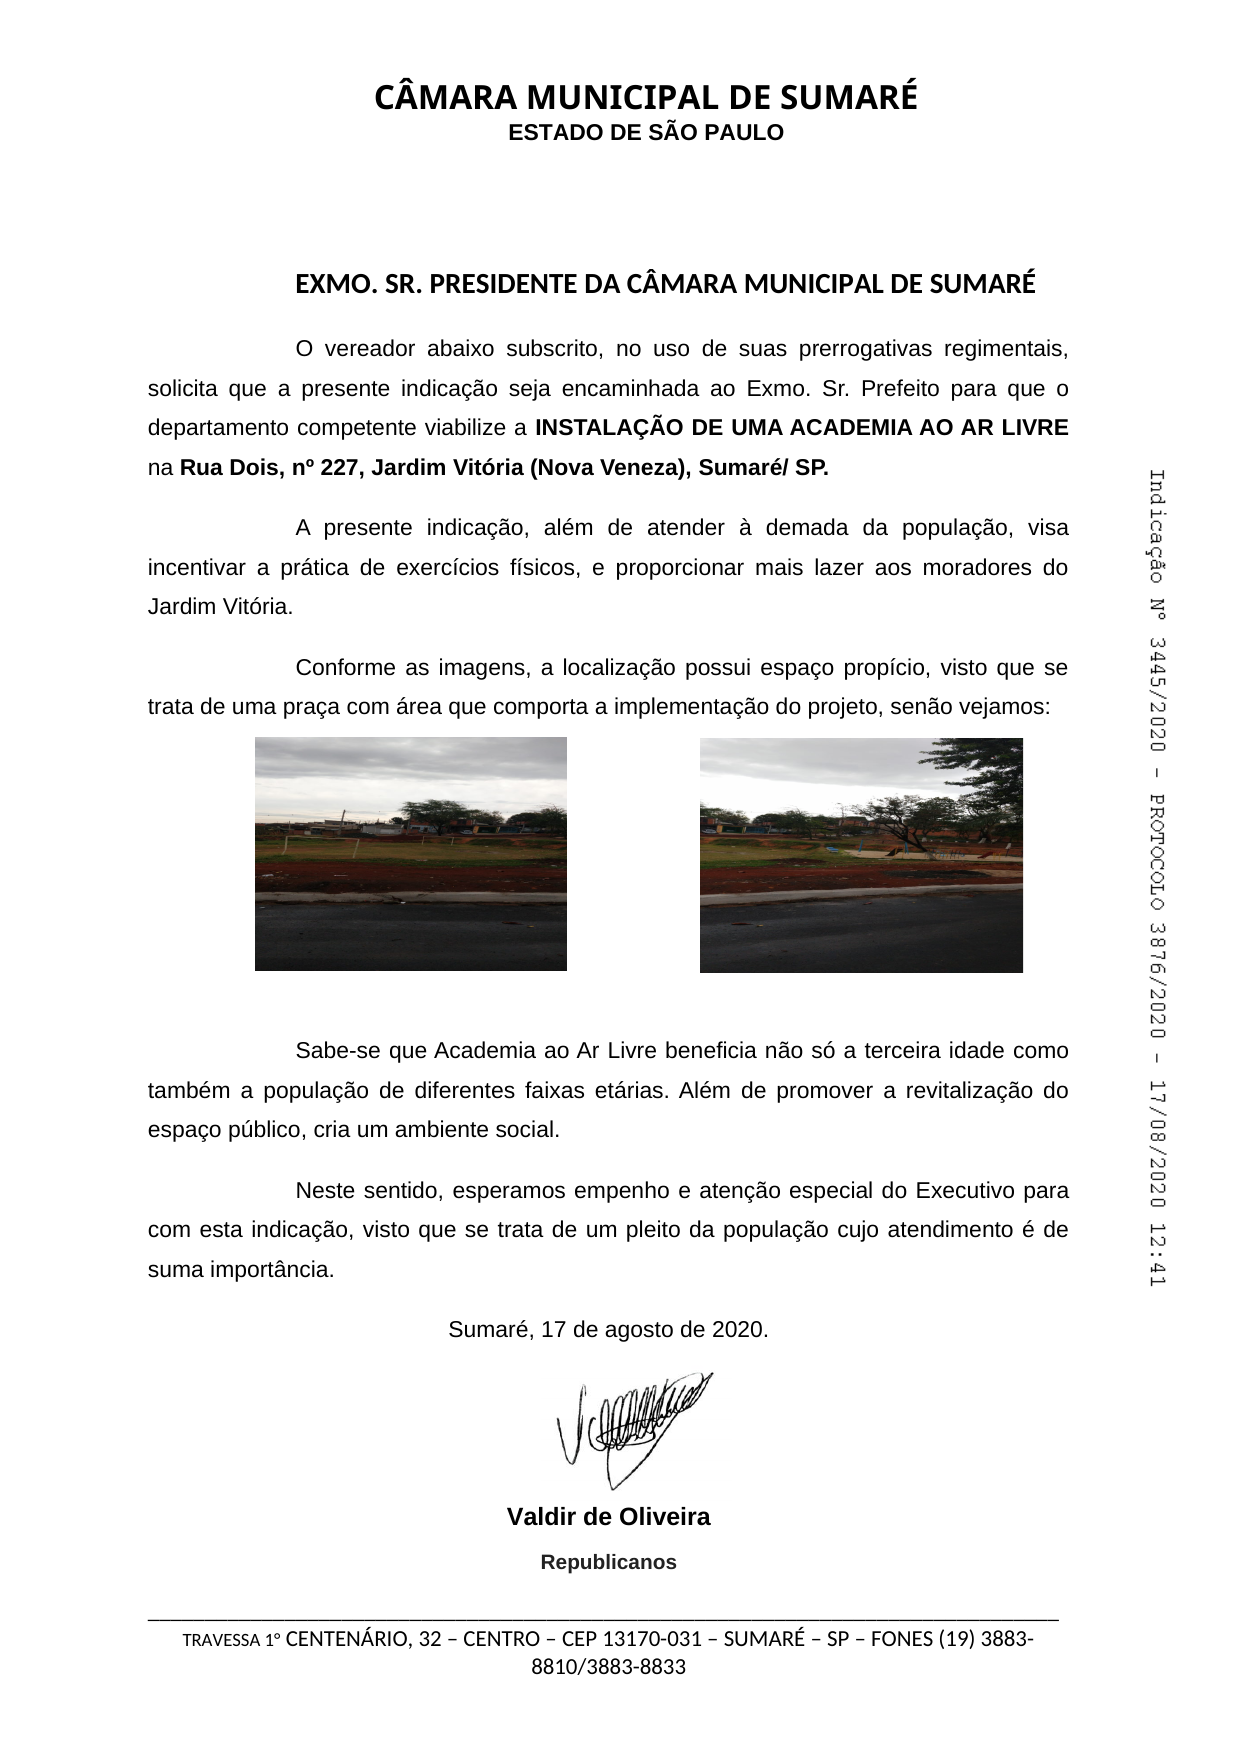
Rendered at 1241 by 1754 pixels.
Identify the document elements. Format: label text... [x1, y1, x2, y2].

text Valdir de Oliveira [148, 1502, 1069, 1531]
text Conforme as imagens, a localização possui espaço propício, visto que se trata de uma praça com área que comporta a implementação do projeto, senão vejamos: [148, 653, 1069, 719]
text EXMO. SR. PRESIDENTE DA CÂMARA MUNICIPAL DE SUMARÉ [148, 265, 1069, 301]
picture [1129, 464, 1180, 1290]
picture [541, 1358, 733, 1501]
picture [700, 738, 1024, 973]
text O vereador abaixo subscrito, no uso de suas prerrogativas regimentais, solicita que a presente indicação seja encaminhada ao Exmo. Sr. Prefeito para que o departamento competente viabilize a INSTALAÇÃO DE UMA ACADEMIA AO AR LIVRE na Rua Dois, nº 227, Jardim Vitória (Nova Veneza), Sumaré/ SP. [148, 335, 1069, 480]
picture [255, 737, 567, 971]
text Sabe-se que Academia ao Ar Livre beneficia não só a terceira idade como também a população de diferentes faixas etárias. Além de promover a revitalização do espaço público, cria um ambiente social. [148, 1037, 1069, 1143]
text A presente indicação, além de atender à demada da população, visa incentivar a prática de exercícios físicos, e proporcionar mais lazer aos moradores do Jardim Vitória. [148, 514, 1069, 619]
text Sumaré, 17 de agosto de 2020. [148, 1316, 1069, 1342]
text Neste sentido, esperamos empenho e atenção especial do Executivo para com esta indicação, visto que se trata de um pleito da população cujo atendimento é de suma importância. [148, 1177, 1069, 1282]
text Republicanos [148, 1549, 1069, 1573]
